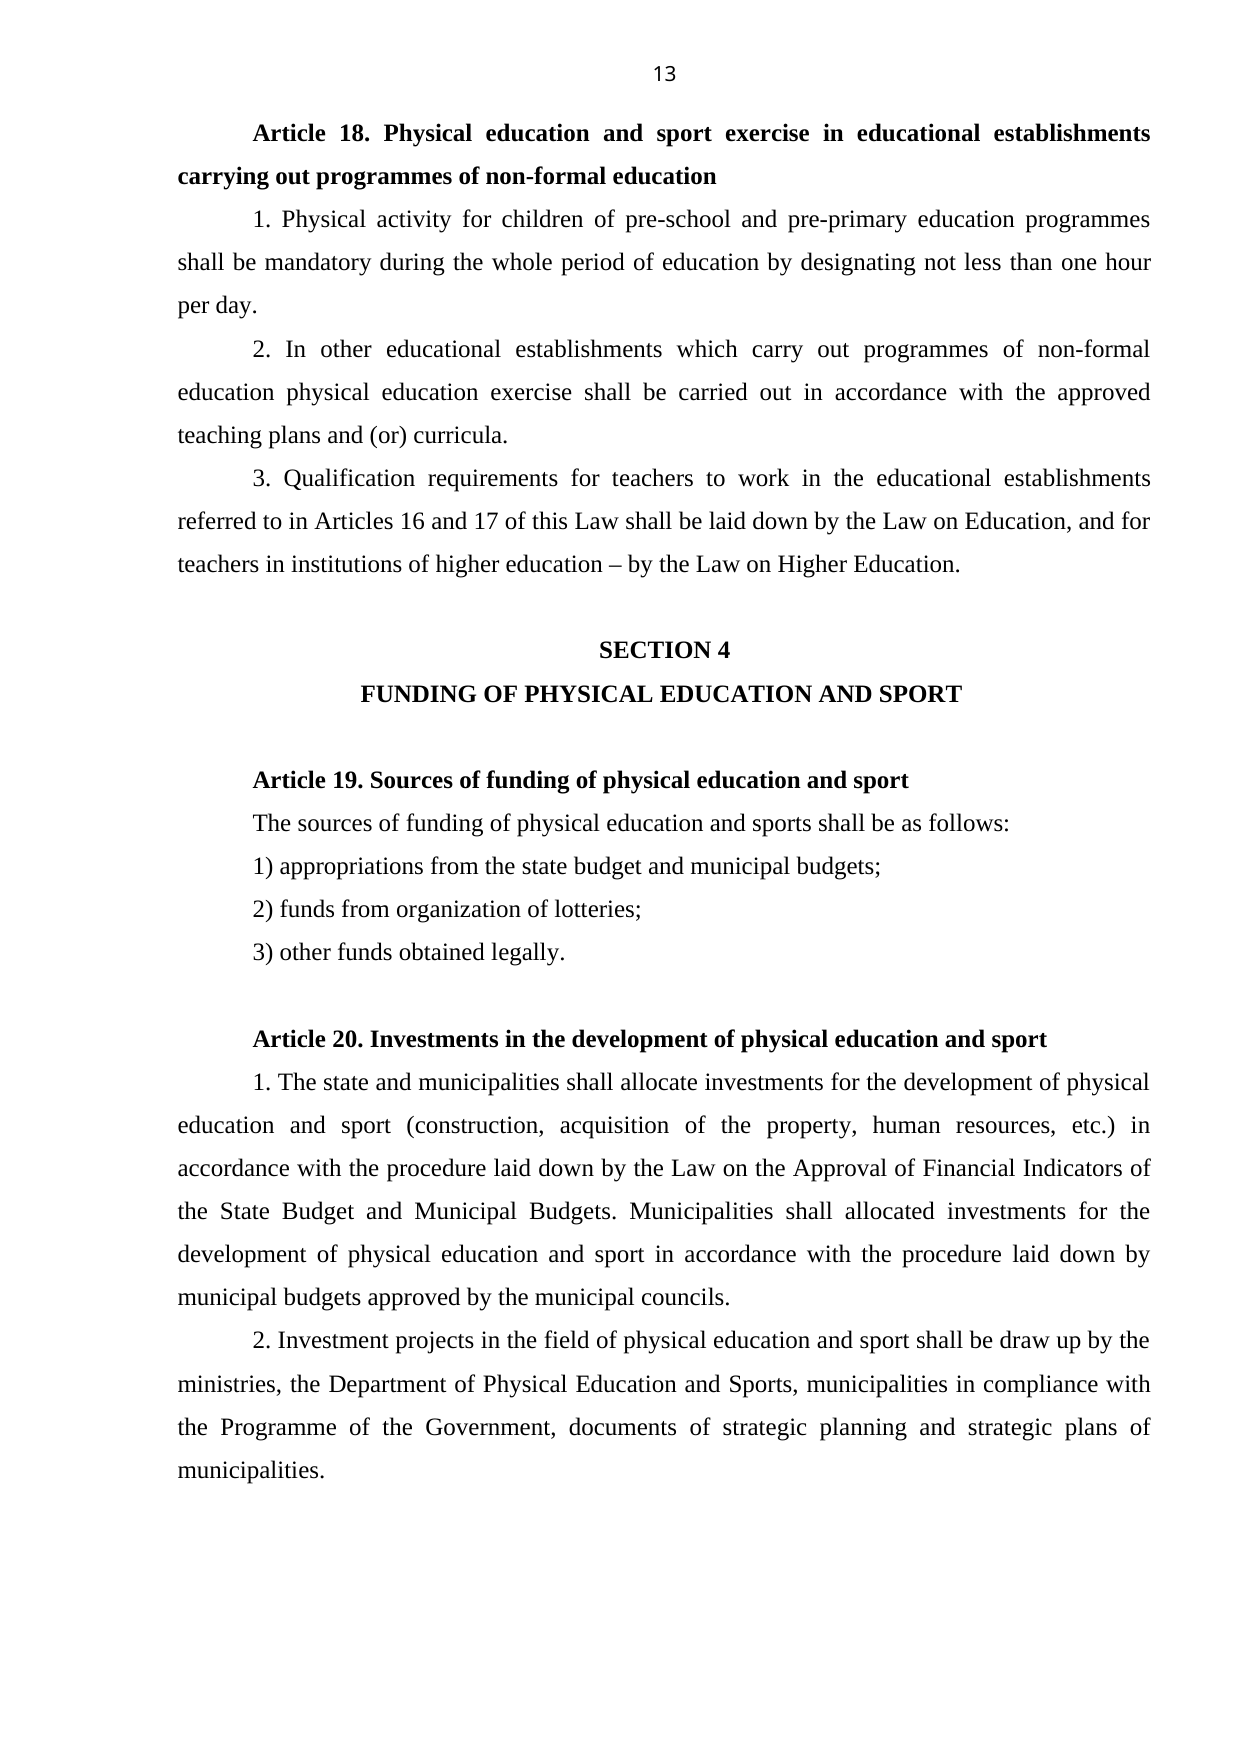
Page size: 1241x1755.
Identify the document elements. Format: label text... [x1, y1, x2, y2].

text 3. Qualification requirements for teachers to work in the educational establishments referred to in Articles 16 and 17 of this Law shall be laid down by the Law on Education, and for teachers in institutions of higher education – by the Law on Higher Education. [177, 463, 1152, 578]
text 2. Investment projects in the field of physical education and sport shall be draw up by the ministries, the Department of Physical Education and Sports, municipalities in compliance with the Programme of the Government, documents of strategic planning and strategic plans of municipalities. [177, 1326, 1152, 1484]
text 2) funds from organization of lotteries; [177, 894, 1152, 923]
text 1) appropriations from the state budget and municipal budgets; [177, 851, 1152, 880]
text 2. In other educational establishments which carry out programmes of non-formal education physical education exercise shall be carried out in accordance with the approved teaching plans and (or) curricula. [177, 334, 1152, 449]
text SECTION 4 [177, 636, 1152, 664]
text 3) other funds obtained legally. [177, 937, 1152, 966]
text 1. Physical activity for children of pre-school and pre-primary education programmes shall be mandatory during the whole period of education by designating not less than one hour per day. [177, 204, 1152, 319]
text 1. The state and municipalities shall allocate investments for the development of physical education and sport (construction, acquisition of the property, human resources, etc.) in accordance with the procedure laid down by the Law on the Approval of Financial Indicators of the State Budget and Municipal Budgets. Municipalities shall allocated investments for the development of physical education and sport in accordance with the procedure laid down by municipal budgets approved by the municipal councils. [177, 1067, 1152, 1311]
text Article 20. Investments in the development of physical education and sport [177, 1024, 1152, 1052]
text FUNDING OF physical education AND sport [177, 679, 1152, 707]
text The sources of funding of physical education and sports shall be as follows: [177, 808, 1152, 837]
text Article 18. Physical education and sport exercise in educational establishments carrying out programmes of non-formal education [177, 118, 1152, 190]
text Article 19. Sources of funding of physical education and sport [177, 765, 1152, 794]
